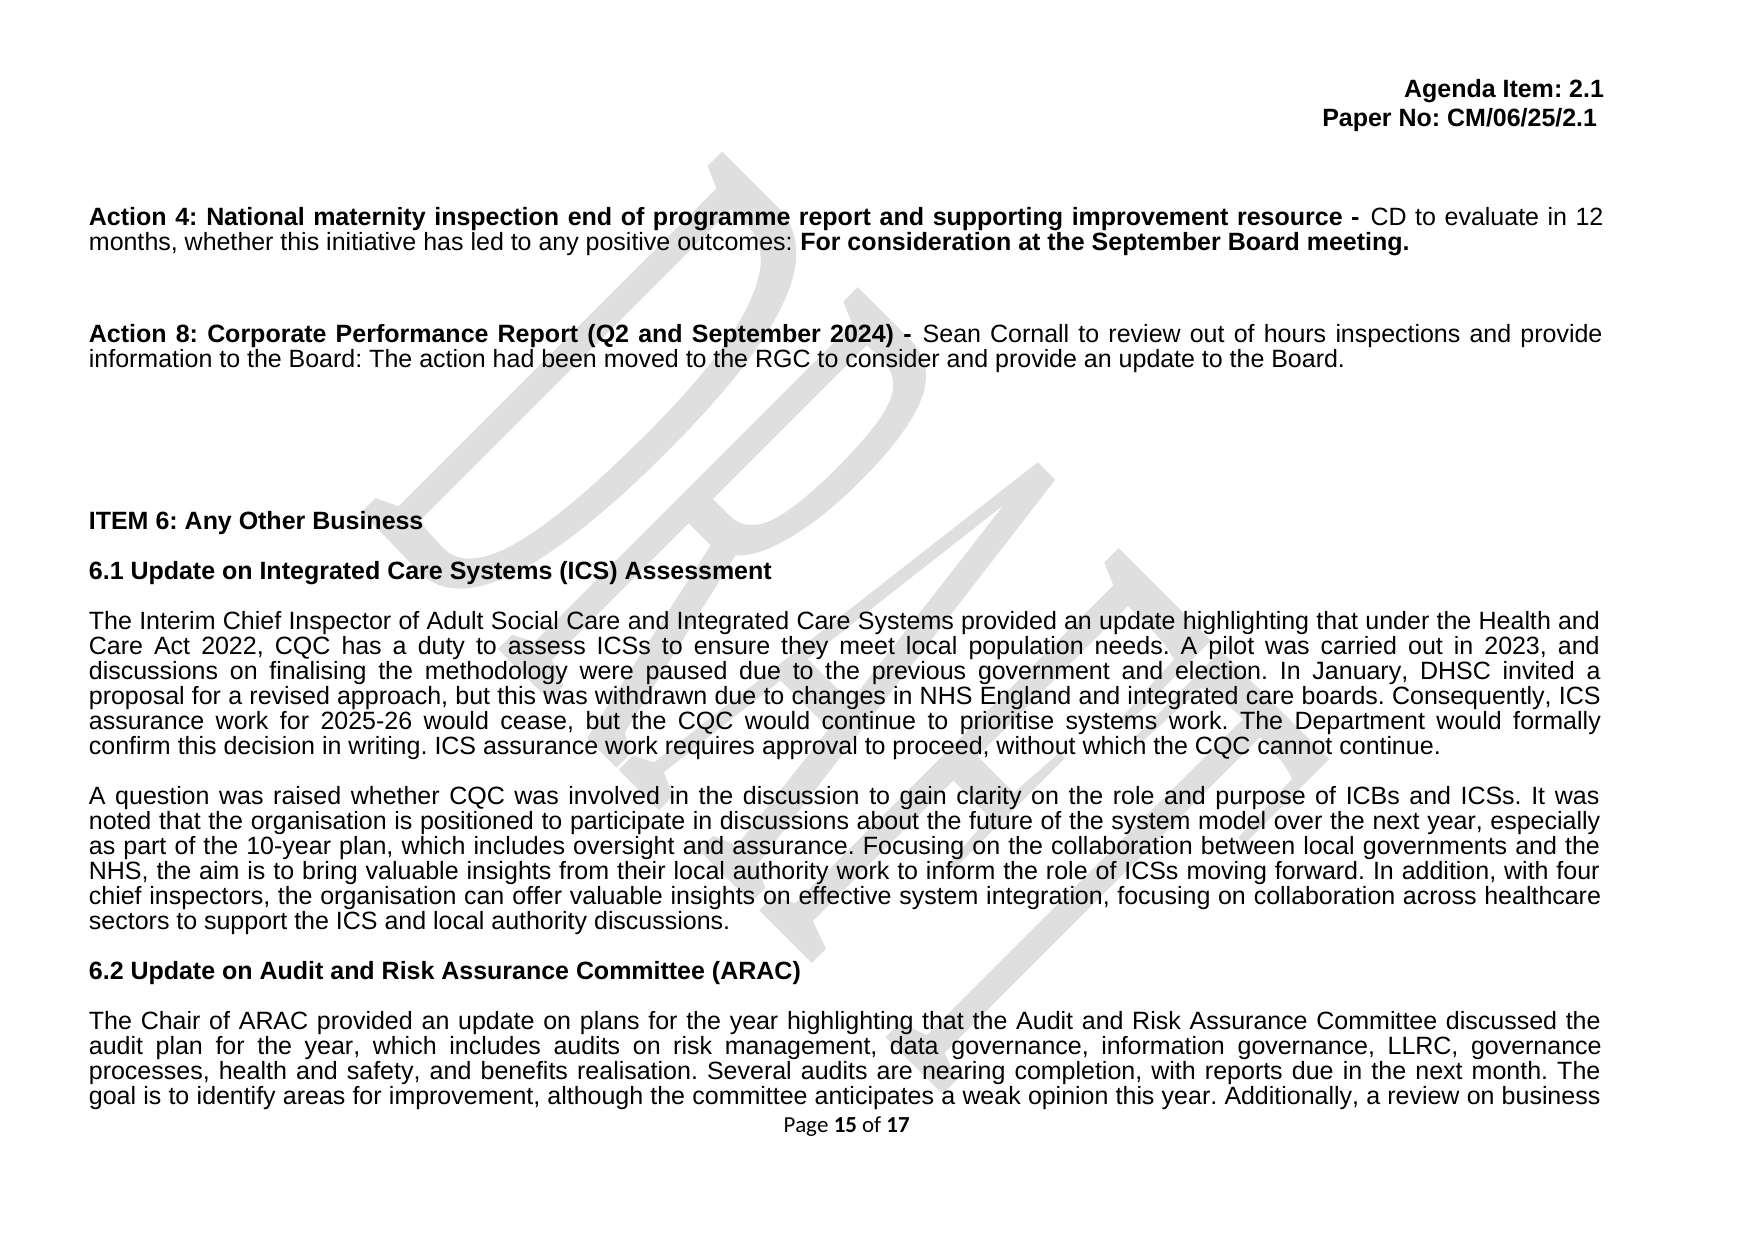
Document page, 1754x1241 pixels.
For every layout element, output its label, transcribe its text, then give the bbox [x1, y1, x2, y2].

text The Interim Chief Inspector of Adult Social Care and Integrated Care Systems provided an update highlighting that under the Health and Care Act 2022, CQC has a duty to assess ICSs to ensure they meet local population needs. A pilot was carried out in 2023, and discussions on finalising the methodology were paused due to the previous government and election. In January, DHSC invited a proposal for a revised approach, but this was withdrawn due to changes in NHS England and integrated care boards. Consequently, ICS assurance work for 2025-26 would cease, but the CQC would continue to prioritise systems work. The Department would formally confirm this decision in writing. ICS assurance work requires approval to proceed, without which the CQC cannot continue. [840, 610, 1087, 760]
text Action 8: Corporate Performance Report (Q2 and September 2024) - Sean Cornall to review out of hours inspections and provide information to the Board: The action had been moved to the RGC to consider and provide an update to the Board. [740, 322, 851, 372]
text The Chair of ARAC provided an update on plans for the year highlighting that the Audit and Risk Assurance Committee discussed the audit plan for the year, which includes audits on risk management, data governance, information governance, LLRC, governance processes, health and safety, and benefits realisation. Several audits are nearing completion, with reports due in the next month. The goal is to identify areas for improvement, although the committee anticipates a weak opinion this year. Additionally, a review on business case benchmarking against the Green Book and discussions on value for money have taken place. For the next year's audit plan, a stronger focus on people-related audits, including grievances, disciplinaries, performance management, and whistleblowing, has been introduced. [89, 1010, 1604, 1110]
text Action 8: Corporate Performance Report (Q2 and September 2024) - Sean Cornall to review out of hours inspections and provide information to the Board: The action had been moved to the RGC to consider and provide an update to the Board. [894, 322, 1604, 372]
text ITEM 6: Any Other Business [1014, 510, 1604, 535]
text ITEM 6: Any Other Business [797, 510, 975, 535]
text ITEM 6: Any Other Business [89, 510, 382, 535]
text Action 8: Corporate Performance Report (Q2 and September 2024) - Sean Cornall to review out of hours inspections and provide information to the Board: The action had been moved to the RGC to consider and provide an update to the Board. [89, 322, 581, 372]
text ITEM 6: Any Other Business [725, 510, 787, 524]
text A question was raised whether CQC was involved in the discussion to gain clarity on the role and purpose of ICBs and ICSs. It was noted that the organisation is positioned to participate in discussions about the future of the system model over the next year, especially as part of the 10-year plan, which includes oversight and assurance. Focusing on the collaboration between local governments and the NHS, the aim is to bring valuable insights from their local authority work to inform the role of ICSs moving forward. In addition, with four chief inspectors, the organisation can offer valuable insights on effective system integration, focusing on collaboration across healthcare sectors to support the ICS and local authority discussions. [89, 785, 912, 935]
text 6.1 Update on Integrated Care Systems (ICS) Assessment [89, 560, 436, 585]
text 6.1 Update on Integrated Care Systems (ICS) Assessment [718, 560, 911, 585]
text Action 8: Corporate Performance Report (Q2 and September 2024) - Sean Cornall to review out of hours inspections and provide information to the Board: The action had been moved to the RGC to consider and provide an update to the Board. [570, 322, 738, 372]
text 6.2 Update on Audit and Risk Assurance Committee (ARAC) [89, 960, 1000, 985]
text The Interim Chief Inspector of Adult Social Care and Integrated Care Systems provided an update highlighting that under the Health and Care Act 2022, CQC has a duty to assess ICSs to ensure they meet local population needs. A pilot was carried out in 2023, and discussions on finalising the methodology were paused due to the previous government and election. In January, DHSC invited a proposal for a revised approach, but this was withdrawn due to changes in NHS England and integrated care boards. Consequently, ICS assurance work for 2025-26 would cease, but the CQC would continue to prioritise systems work. The Department would formally confirm this decision in writing. ICS assurance work requires approval to proceed, without which the CQC cannot continue. [979, 610, 1241, 760]
text 6.1 Update on Integrated Care Systems (ICS) Assessment [628, 560, 700, 585]
text 6.1 Update on Integrated Care Systems (ICS) Assessment [1132, 560, 1604, 585]
text ITEM 6: Any Other Business [421, 510, 561, 535]
text [1014, 960, 1604, 985]
text A question was raised whether CQC was involved in the discussion to gain clarity on the role and purpose of ICBs and ICSs. It was noted that the organisation is positioned to participate in discussions about the future of the system model over the next year, especially as part of the 10-year plan, which includes oversight and assurance. Focusing on the collaboration between local governments and the NHS, the aim is to bring valuable insights from their local authority work to inform the role of ICSs moving forward. In addition, with four chief inspectors, the organisation can offer valuable insights on effective system integration, focusing on collaboration across healthcare sectors to support the ICS and local authority discussions. [814, 785, 1175, 935]
text Action 4: National maternity inspection end of programme report and supporting improvement resource - CD to evaluate in 12 months, whether this initiative has led to any positive outcomes: For consideration at the September Board meeting. [89, 206, 697, 256]
text Action 4: National maternity inspection end of programme report and supporting improvement resource - CD to evaluate in 12 months, whether this initiative has led to any positive outcomes: For consideration at the September Board meeting. [778, 206, 1604, 256]
text 6.1 Update on Integrated Care Systems (ICS) Assessment [904, 560, 960, 585]
text ITEM 6: Any Other Business [576, 510, 665, 535]
text The Interim Chief Inspector of Adult Social Care and Integrated Care Systems provided an update highlighting that under the Health and Care Act 2022, CQC has a duty to assess ICSs to ensure they meet local population needs. A pilot was carried out in 2023, and discussions on finalising the methodology were paused due to the previous government and election. In January, DHSC invited a proposal for a revised approach, but this was withdrawn due to changes in NHS England and integrated care boards. Consequently, ICS assurance work for 2025-26 would cease, but the CQC would continue to prioritise systems work. The Department would formally confirm this decision in writing. ICS assurance work requires approval to proceed, without which the CQC cannot continue. [89, 610, 668, 760]
text A question was raised whether CQC was involved in the discussion to gain clarity on the role and purpose of ICBs and ICSs. It was noted that the organisation is positioned to participate in discussions about the future of the system model over the next year, especially as part of the 10-year plan, which includes oversight and assurance. Focusing on the collaboration between local governments and the NHS, the aim is to bring valuable insights from their local authority work to inform the role of ICSs moving forward. In addition, with four chief inspectors, the organisation can offer valuable insights on effective system integration, focusing on collaboration across healthcare sectors to support the ICS and local authority discussions. [1064, 785, 1604, 935]
text 6.1 Update on Integrated Care Systems (ICS) Assessment [975, 560, 1112, 585]
text The Interim Chief Inspector of Adult Social Care and Integrated Care Systems provided an update highlighting that under the Health and Care Act 2022, CQC has a duty to assess ICSs to ensure they meet local population needs. A pilot was carried out in 2023, and discussions on finalising the methodology were paused due to the previous government and election. In January, DHSC invited a proposal for a revised approach, but this was withdrawn due to changes in NHS England and integrated care boards. Consequently, ICS assurance work for 2025-26 would cease, but the CQC would continue to prioritise systems work. The Department would formally confirm this decision in writing. ICS assurance work requires approval to proceed, without which the CQC cannot continue. [1182, 610, 1604, 760]
text The Interim Chief Inspector of Adult Social Care and Integrated Care Systems provided an update highlighting that under the Health and Care Act 2022, CQC has a duty to assess ICSs to ensure they meet local population needs. A pilot was carried out in 2023, and discussions on finalising the methodology were paused due to the previous government and election. In January, DHSC invited a proposal for a revised approach, but this was withdrawn due to changes in NHS England and integrated care boards. Consequently, ICS assurance work for 2025-26 would cease, but the CQC would continue to prioritise systems work. The Department would formally confirm this decision in writing. ICS assurance work requires approval to proceed, without which the CQC cannot continue. [626, 610, 847, 760]
text ITEM 6: Any Other Business [967, 510, 999, 535]
text 6.1 Update on Integrated Care Systems (ICS) Assessment [488, 560, 615, 585]
